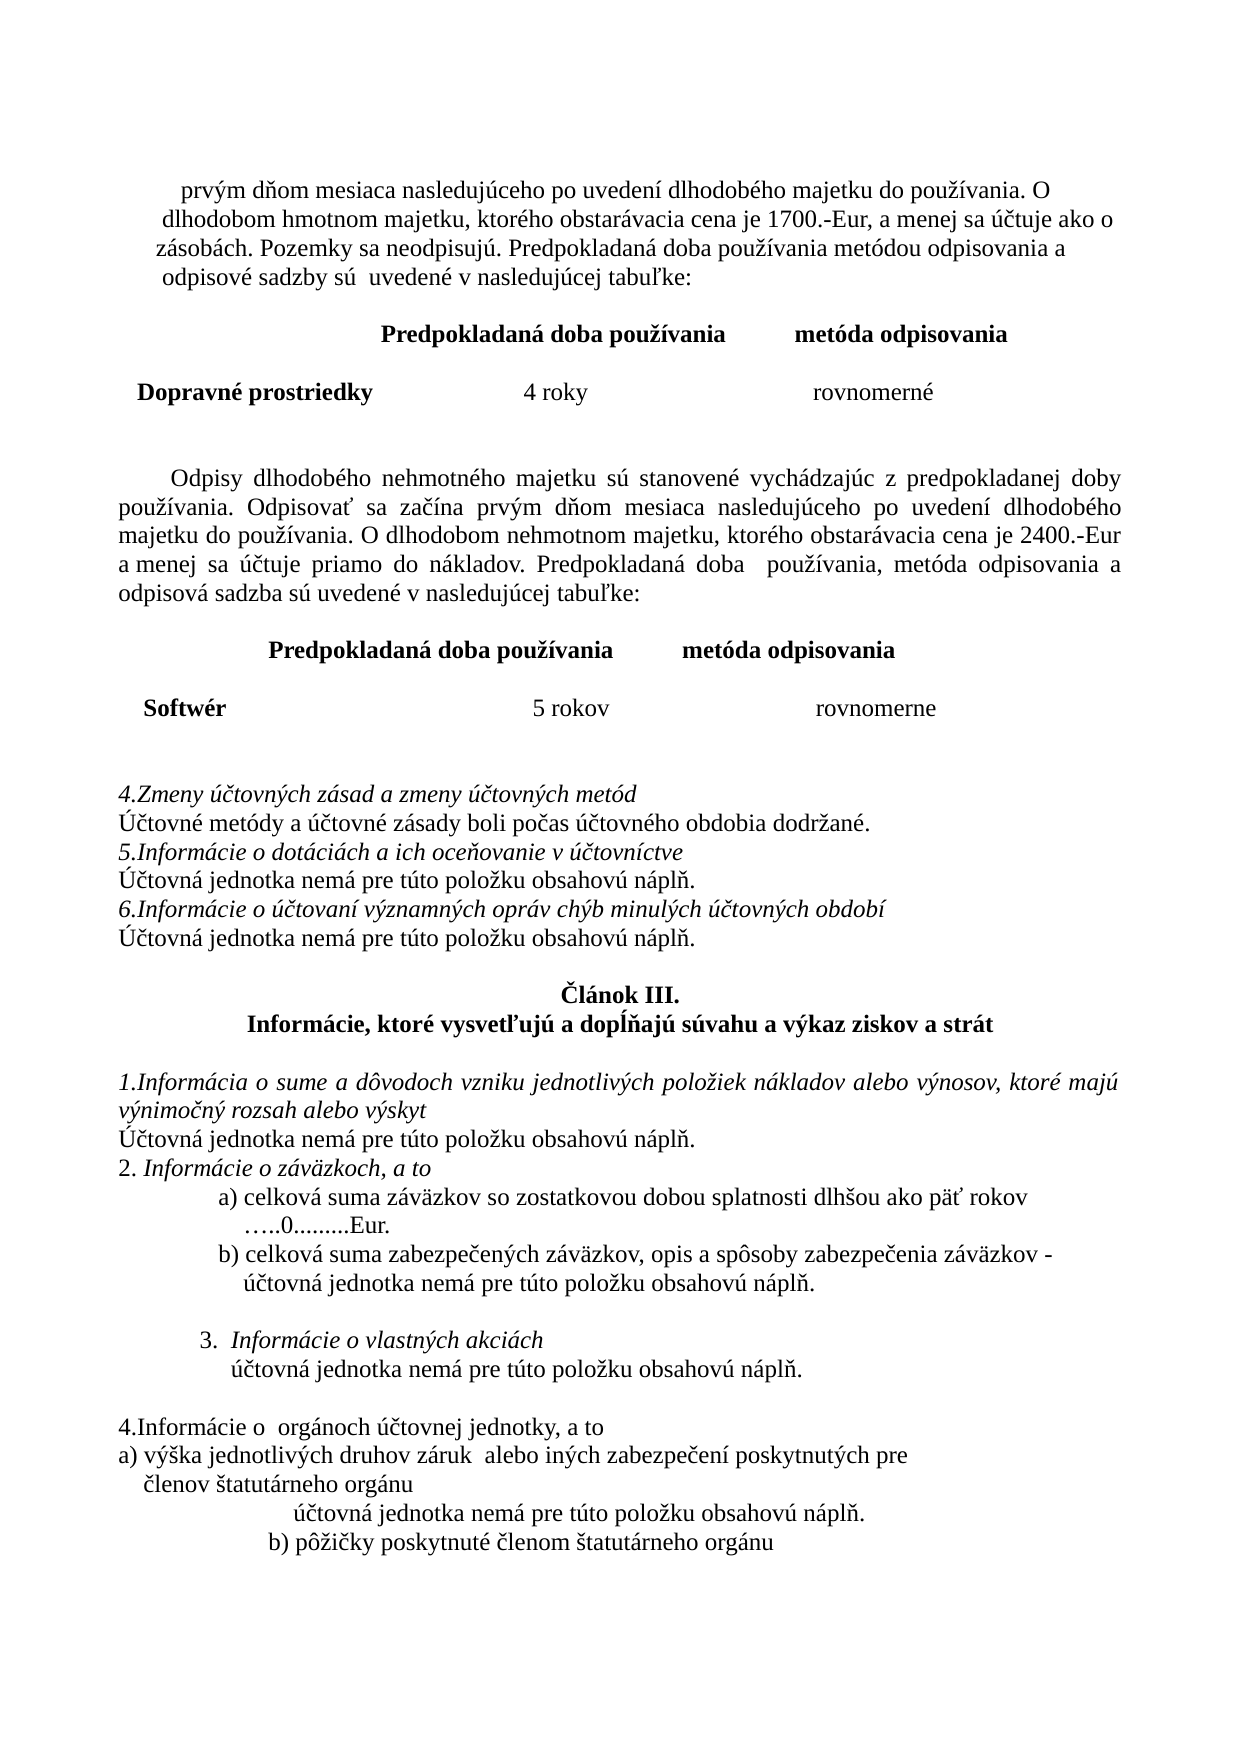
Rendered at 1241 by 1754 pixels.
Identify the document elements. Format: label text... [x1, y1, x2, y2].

text Účtovná jednotka nemá pre túto položku obsahovú náplň. [118, 866, 1122, 894]
text 2. Informácie o záväzkoch, a to [118, 1153, 1122, 1182]
text Účtovná jednotka nemá pre túto položku obsahovú náplň. [118, 923, 1122, 952]
text Článok III. [118, 981, 1122, 1009]
list Informácia o sume a dôvodoch vzniku jednotlivých položiek nákladov alebo výnosov, ktoré majú výnimočný rozsah alebo výskyt [118, 1067, 1122, 1124]
text b) celková suma zabezpečených záväzkov, opis a spôsoby zabezpečenia záväzkov - [118, 1239, 1122, 1268]
text dlhodobom hmotnom majetku, ktorého obstarávacia cena je 1700.-Eur, a menej sa účtuje ako o [118, 204, 1122, 233]
text zásobách. Pozemky sa neodpisujú. Predpokladaná doba používania metódou odpisovania a [118, 233, 1122, 262]
text Odpisy dlhodobého nehmotného majetku sú stanovené vychádzajúc z predpokladanej doby používania. Odpisovať sa začína prvým dňom mesiaca nasledujúceho po uvedení dlhodobého majetku do používania. O dlhodobom nehmotnom majetku, ktorého obstarávacia cena je 2400.-Eur a menej sa účtuje priamo do nákladov. Predpokladaná doba používania, metóda odpisovania a odpisová sadzba sú uvedené v nasledujúcej tabuľke: [118, 463, 1122, 607]
text Účtovná jednotka nemá pre túto položku obsahovú náplň. [118, 1124, 1122, 1153]
text a) výška jednotlivých druhov záruk alebo iných zabezpečení poskytnutých pre [118, 1441, 1122, 1469]
text účtovná jednotka nemá pre túto položku obsahovú náplň. [118, 1498, 1122, 1527]
text 3. Informácie o vlastných akciách [118, 1326, 1122, 1354]
text odpisové sadzby sú uvedené v nasledujúcej tabuľke: [118, 262, 1122, 291]
text b) pôžičky poskytnuté členom štatutárneho orgánu [118, 1527, 1122, 1556]
text …..0.........Eur. [118, 1211, 1122, 1239]
text účtovná jednotka nemá pre túto položku obsahovú náplň. [118, 1354, 1122, 1383]
text prvým dňom mesiaca nasledujúceho po uvedení dlhodobého majetku do používania. O [118, 176, 1122, 204]
text Predpokladaná doba používania metóda odpisovania [118, 319, 1122, 348]
text Dopravné prostriedky 4 roky rovnomerné [118, 377, 1122, 406]
list Informácie o orgánoch účtovnej jednotky, a to [118, 1412, 1122, 1441]
text Softwér 5 rokov rovnomerne [118, 693, 1122, 722]
list Informácie o účtovaní významných opráv chýb minulých účtovných období [118, 894, 1122, 923]
list Informácie o dotáciách a ich oceňovanie v účtovníctve [118, 837, 1122, 866]
text účtovná jednotka nemá pre túto položku obsahovú náplň. [118, 1268, 1122, 1297]
text Účtovné metódy a účtovné zásady boli počas účtovného obdobia dodržané. [118, 808, 1122, 837]
list Zmeny účtovných zásad a zmeny účtovných metód [118, 779, 1122, 808]
text Predpokladaná doba používania metóda odpisovania [118, 636, 1122, 664]
text členov štatutárneho orgánu [118, 1469, 1122, 1498]
text Informácie, ktoré vysvetľujú a dopĺňajú súvahu a výkaz ziskov a strát [118, 1009, 1122, 1038]
text a) celková suma záväzkov so zostatkovou dobou splatnosti dlhšou ako päť rokov [118, 1182, 1122, 1211]
